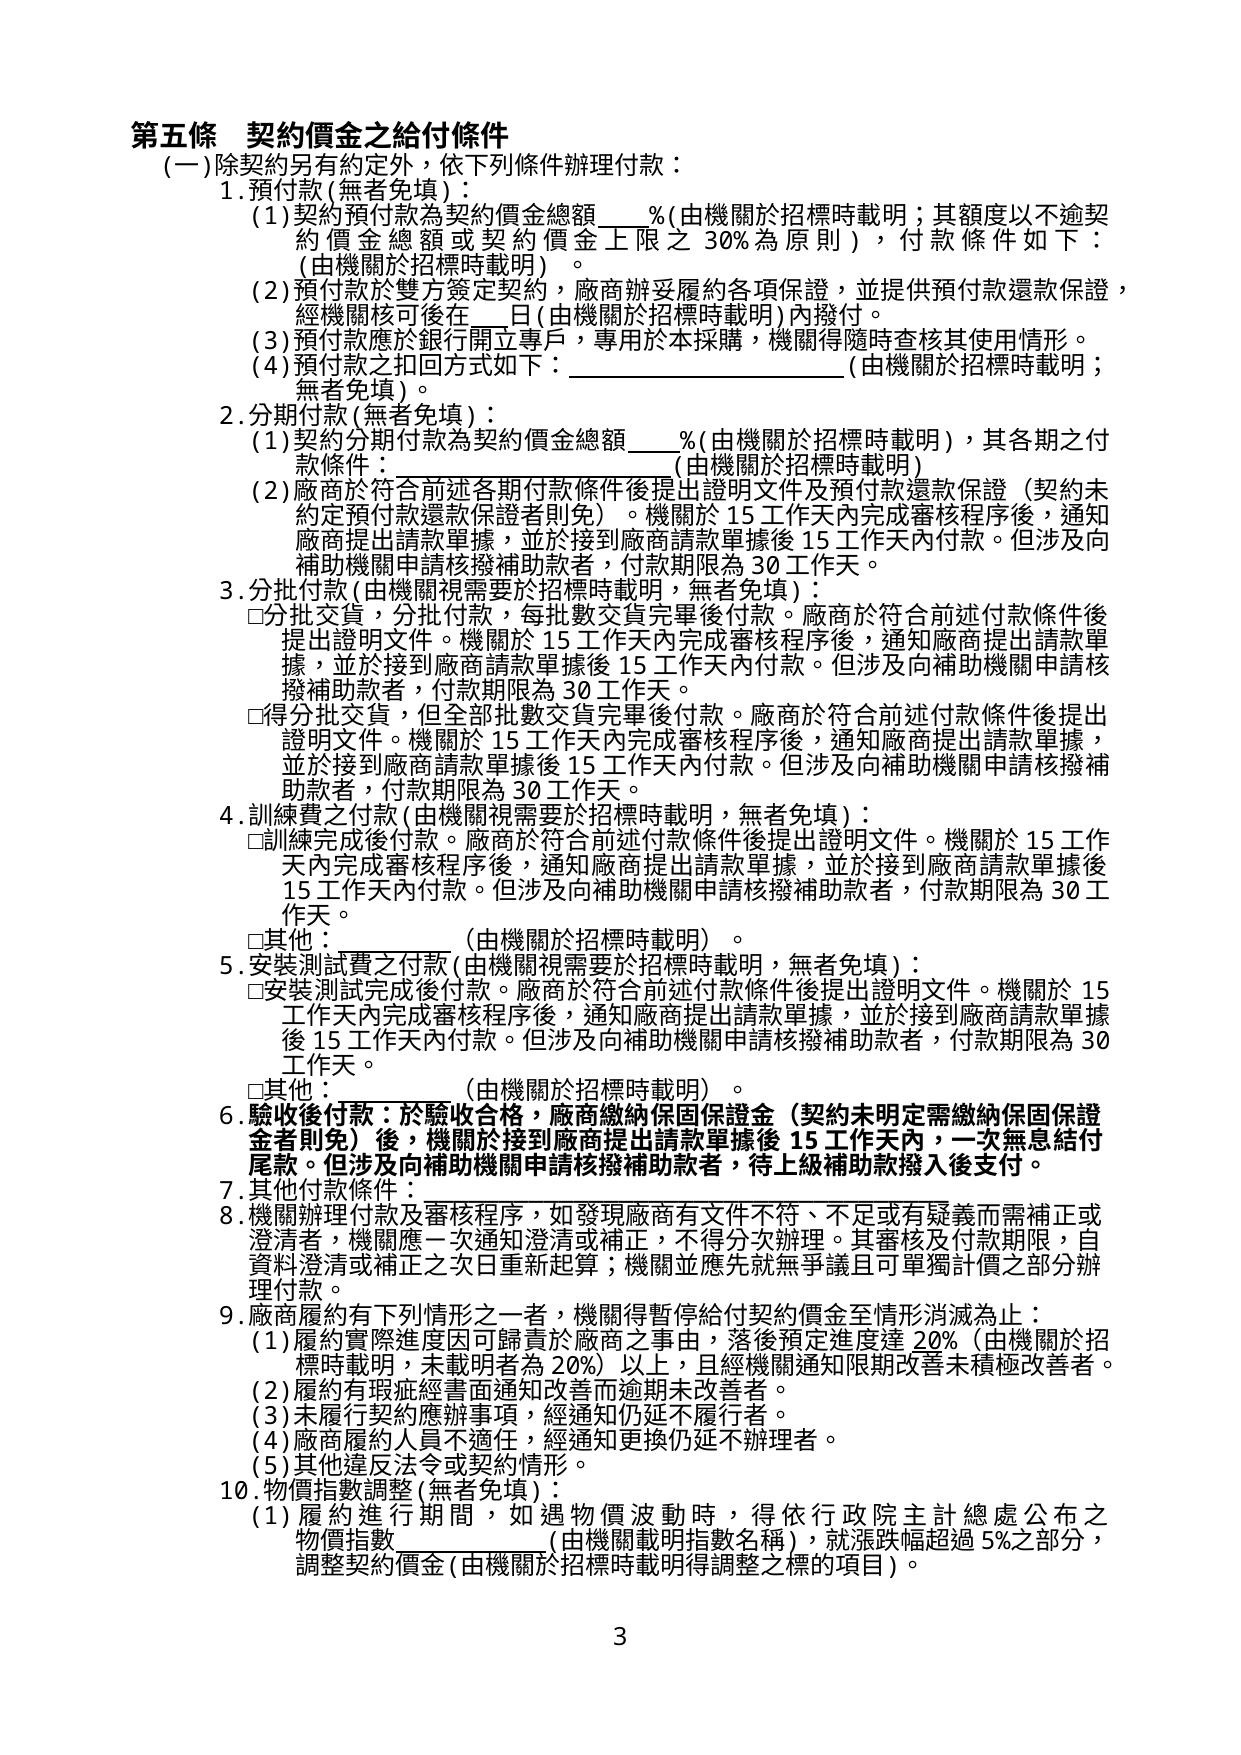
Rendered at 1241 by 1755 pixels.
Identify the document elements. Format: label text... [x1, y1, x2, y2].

text (3)未履行契約應辦事項，經通知仍延不履行者。 [248, 1404, 1110, 1429]
text 1.預付款(無者免填)： [218, 179, 1104, 204]
text 3.分批付款(由機關視需要於招標時載明，無者免填)： [218, 579, 1104, 604]
text (2)廠商於符合前述各期付款條件後提出證明文件及預付款還款保證（契約未約定預付款還款保證者則免）。機關於15工作天內完成審核程序後，通知廠商提出請款單據，並於接到廠商請款單據後15工作天內付款。但涉及向補助機關申請核撥補助款者，付款期限為30工作天。 [248, 479, 1110, 579]
text 10.物價指數調整(無者免填)： [218, 1479, 1104, 1504]
text □訓練完成後付款。廠商於符合前述付款條件後提出證明文件。機關於15工作天內完成審核程序後，通知廠商提出請款單據，並於接到廠商請款單據後15工作天內付款。但涉及向補助機關申請核撥補助款者，付款期限為30工作天。 [248, 829, 1110, 929]
text □安裝測試完成後付款。廠商於符合前述付款條件後提出證明文件。機關於15工作天內完成審核程序後，通知廠商提出請款單據，並於接到廠商請款單據後15工作天內付款。但涉及向補助機關申請核撥補助款者，付款期限為30工作天。 [248, 979, 1110, 1079]
text (4)廠商履約人員不適任，經通知更換仍延不辦理者。 [248, 1429, 1110, 1454]
text 第五條 契約價金之給付條件 [130, 113, 1110, 154]
text 9.廠商履約有下列情形之一者，機關得暫停給付契約價金至情形消滅為止： [218, 1304, 1104, 1329]
text (一)除契約另有約定外，依下列條件辦理付款： [159, 154, 1110, 179]
text 8.機關辦理付款及審核程序，如發現廠商有文件不符、不足或有疑義而需補正或澄清者，機關應ㄧ次通知澄清或補正，不得分次辦理。其審核及付款期限，自資料澄清或補正之次日重新起算；機關並應先就無爭議且可單獨計價之部分辦理付款。 [218, 1204, 1104, 1304]
text (2)預付款於雙方簽定契約，廠商辦妥履約各項保證，並提供預付款還款保證，經機關核可後在 日(由機關於招標時載明)內撥付。 [248, 279, 1110, 329]
text (5)其他違反法令或契約情形。 [248, 1454, 1110, 1479]
text (4)預付款之扣回方式如下： (由機關於招標時載明；無者免填)。 [248, 354, 1110, 404]
text □其他： （由機關於招標時載明）。 [248, 1079, 1110, 1104]
text □得分批交貨，但全部批數交貨完畢後付款。廠商於符合前述付款條件後提出證明文件。機關於15工作天內完成審核程序後，通知廠商提出請款單據，並於接到廠商請款單據後15工作天內付款。但涉及向補助機關申請核撥補助款者，付款期限為30工作天。 [248, 704, 1110, 804]
text (1)履約進行期間，如遇物價波動時，得依行政院主計總處公布之 物價指數 (由機關載明指數名稱)，就漲跌幅超過5%之部分，調整契約價金(由機關於招標時載明得調整之標的項目)。 [248, 1504, 1110, 1579]
text (2)履約有瑕疵經書面通知改善而逾期未改善者。 [248, 1379, 1110, 1404]
text 7.其他付款條件：___________________________________ [218, 1179, 1104, 1204]
text 5.安裝測試費之付款(由機關視需要於招標時載明，無者免填)： [218, 954, 1104, 979]
text 4.訓練費之付款(由機關視需要於招標時載明，無者免填)： [218, 804, 1104, 829]
text (3)預付款應於銀行開立專戶，專用於本採購，機關得隨時查核其使用情形。 [248, 329, 1110, 354]
text □其他： （由機關於招標時載明）。 [248, 929, 1110, 954]
text (1)契約預付款為契約價金總額 %(由機關於招標時載明；其額度以不逾契約價金總額或契約價金上限之30%為原則)，付款條件如下： (由機關於招標時載明) 。 [248, 204, 1110, 279]
text (1)履約實際進度因可歸責於廠商之事由，落後預定進度達20%（由機關於招標時載明，未載明者為20%）以上，且經機關通知限期改善未積極改善者。 [248, 1329, 1110, 1379]
text 2.分期付款(無者免填)： [218, 404, 1104, 429]
text (1)契約分期付款為契約價金總額 %(由機關於招標時載明)，其各期之付款條件： (由機關於招標時載明) [248, 429, 1110, 479]
text 6.驗收後付款：於驗收合格，廠商繳納保固保證金（契約未明定需繳納保固保證金者則免）後，機關於接到廠商提出請款單據後15工作天內，一次無息結付尾款。但涉及向補助機關申請核撥補助款者，待上級補助款撥入後支付。 [218, 1104, 1104, 1179]
text □分批交貨，分批付款，每批數交貨完畢後付款。廠商於符合前述付款條件後提出證明文件。機關於15工作天內完成審核程序後，通知廠商提出請款單據，並於接到廠商請款單據後15工作天內付款。但涉及向補助機關申請核撥補助款者，付款期限為30工作天。 [248, 604, 1110, 704]
